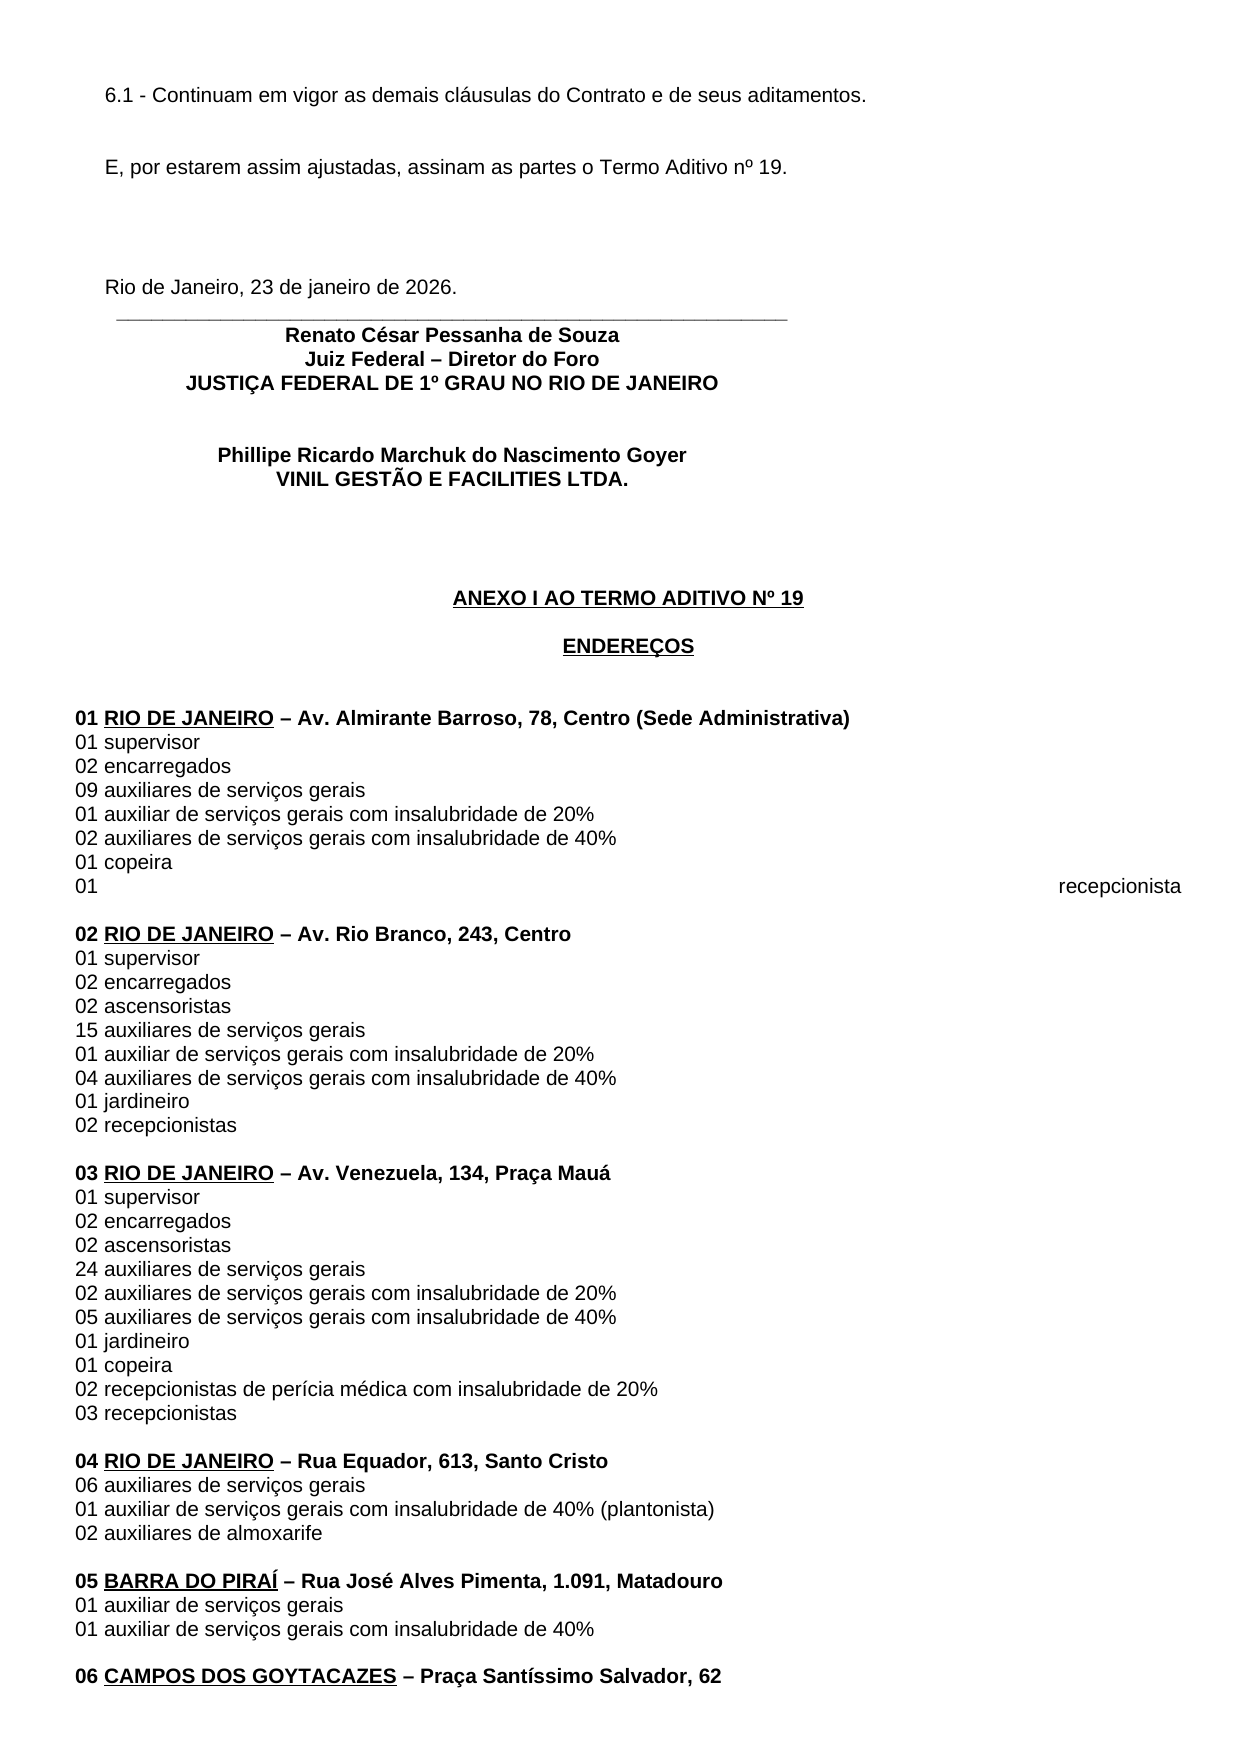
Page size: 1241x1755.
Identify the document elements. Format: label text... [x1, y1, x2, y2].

text 01 auxiliar de serviços gerais com insalubridade de 20% [75, 802, 1181, 826]
subtitle 04 auxiliares de serviços gerais com insalubridade de 40% [75, 1065, 1181, 1089]
text Rio de Janeiro, 23 de janeiro de 2026. [104, 275, 800, 299]
text 24 auxiliares de serviços gerais [75, 1257, 1181, 1281]
subtitle 02 encarregados [75, 969, 1181, 993]
subtitle 01 supervisor [75, 946, 1181, 969]
text 01 RIO DE JANEIRO – Av. Almirante Barroso, 78, Centro (Sede Administrativa) [75, 706, 1181, 730]
text 01 auxiliar de serviços gerais com insalubridade de 40% [75, 1616, 1181, 1640]
text 01 auxiliar de serviços gerais [75, 1592, 1181, 1616]
text 04 RIO DE JANEIRO – Rua Equador, 613, Santo Cristo [75, 1449, 1181, 1473]
text E, por estarem assim ajustadas, assinam as partes o Termo Aditivo nº 19. [75, 155, 1181, 179]
text 02 encarregados [75, 754, 1181, 778]
text JUSTIÇA FEDERAL DE 1º GRAU NO RIO DE JANEIRO [104, 371, 800, 394]
subtitle 15 auxiliares de serviços gerais [75, 1017, 1181, 1041]
text 01 copeira [75, 1353, 1181, 1377]
text 01 supervisor [75, 730, 1181, 754]
subtitle 01 jardineiro [75, 1089, 1181, 1113]
subtitle 02 recepcionistas [75, 1113, 1181, 1137]
text 6.1 - Continuam em vigor as demais cláusulas do Contrato e de seus aditamentos. [75, 83, 1181, 107]
text VINIL GESTÃO E FACILITIES LTDA. [104, 466, 800, 490]
subtitle 02 ascensoristas [75, 993, 1181, 1017]
text 01 recepcionista [75, 874, 1181, 922]
subtitle 03 RIO DE JANEIRO – Av. Venezuela, 134, Praça Mauá [75, 1161, 1181, 1185]
text 01 auxiliar de serviços gerais com insalubridade de 40% (plantonista) [75, 1497, 1181, 1521]
text 02 RIO DE JANEIRO – Av. Rio Branco, 243, Centro [75, 922, 1181, 946]
text 09 auxiliares de serviços gerais [75, 778, 1181, 802]
text 01 jardineiro [75, 1329, 1181, 1353]
text 01 copeira [75, 850, 1181, 874]
text 02 encarregados [75, 1209, 1181, 1233]
text Juiz Federal – Diretor do Foro [104, 347, 800, 371]
subtitle 01 auxiliar de serviços gerais com insalubridade de 20% [75, 1041, 1181, 1065]
text 02 recepcionistas de perícia médica com insalubridade de 20% [75, 1377, 1181, 1401]
text 02 auxiliares de serviços gerais com insalubridade de 40% [75, 826, 1181, 850]
text 02 ascensoristas [75, 1233, 1181, 1257]
text 06 CAMPOS DOS GOYTACAZES – Praça Santíssimo Salvador, 62 [75, 1664, 1181, 1688]
text __________________________________________________________ [104, 299, 800, 323]
text 02 auxiliares de almoxarife [75, 1521, 1181, 1544]
text 02 auxiliares de serviços gerais com insalubridade de 20% [75, 1281, 1181, 1305]
text 01 supervisor [75, 1185, 1181, 1209]
text Phillipe Ricardo Marchuk do Nascimento Goyer [104, 442, 800, 466]
text Renato César Pessanha de Souza [104, 323, 800, 347]
text ENDEREÇOS [75, 634, 1181, 658]
text ANEXO I AO TERMO ADITIVO Nº 19 [75, 586, 1181, 610]
text 06 auxiliares de serviços gerais [75, 1473, 1181, 1497]
text 03 recepcionistas [75, 1401, 1181, 1425]
text 05 auxiliares de serviços gerais com insalubridade de 40% [75, 1305, 1181, 1329]
text 05 BARRA DO PIRAÍ – Rua José Alves Pimenta, 1.091, Matadouro [75, 1568, 1181, 1592]
